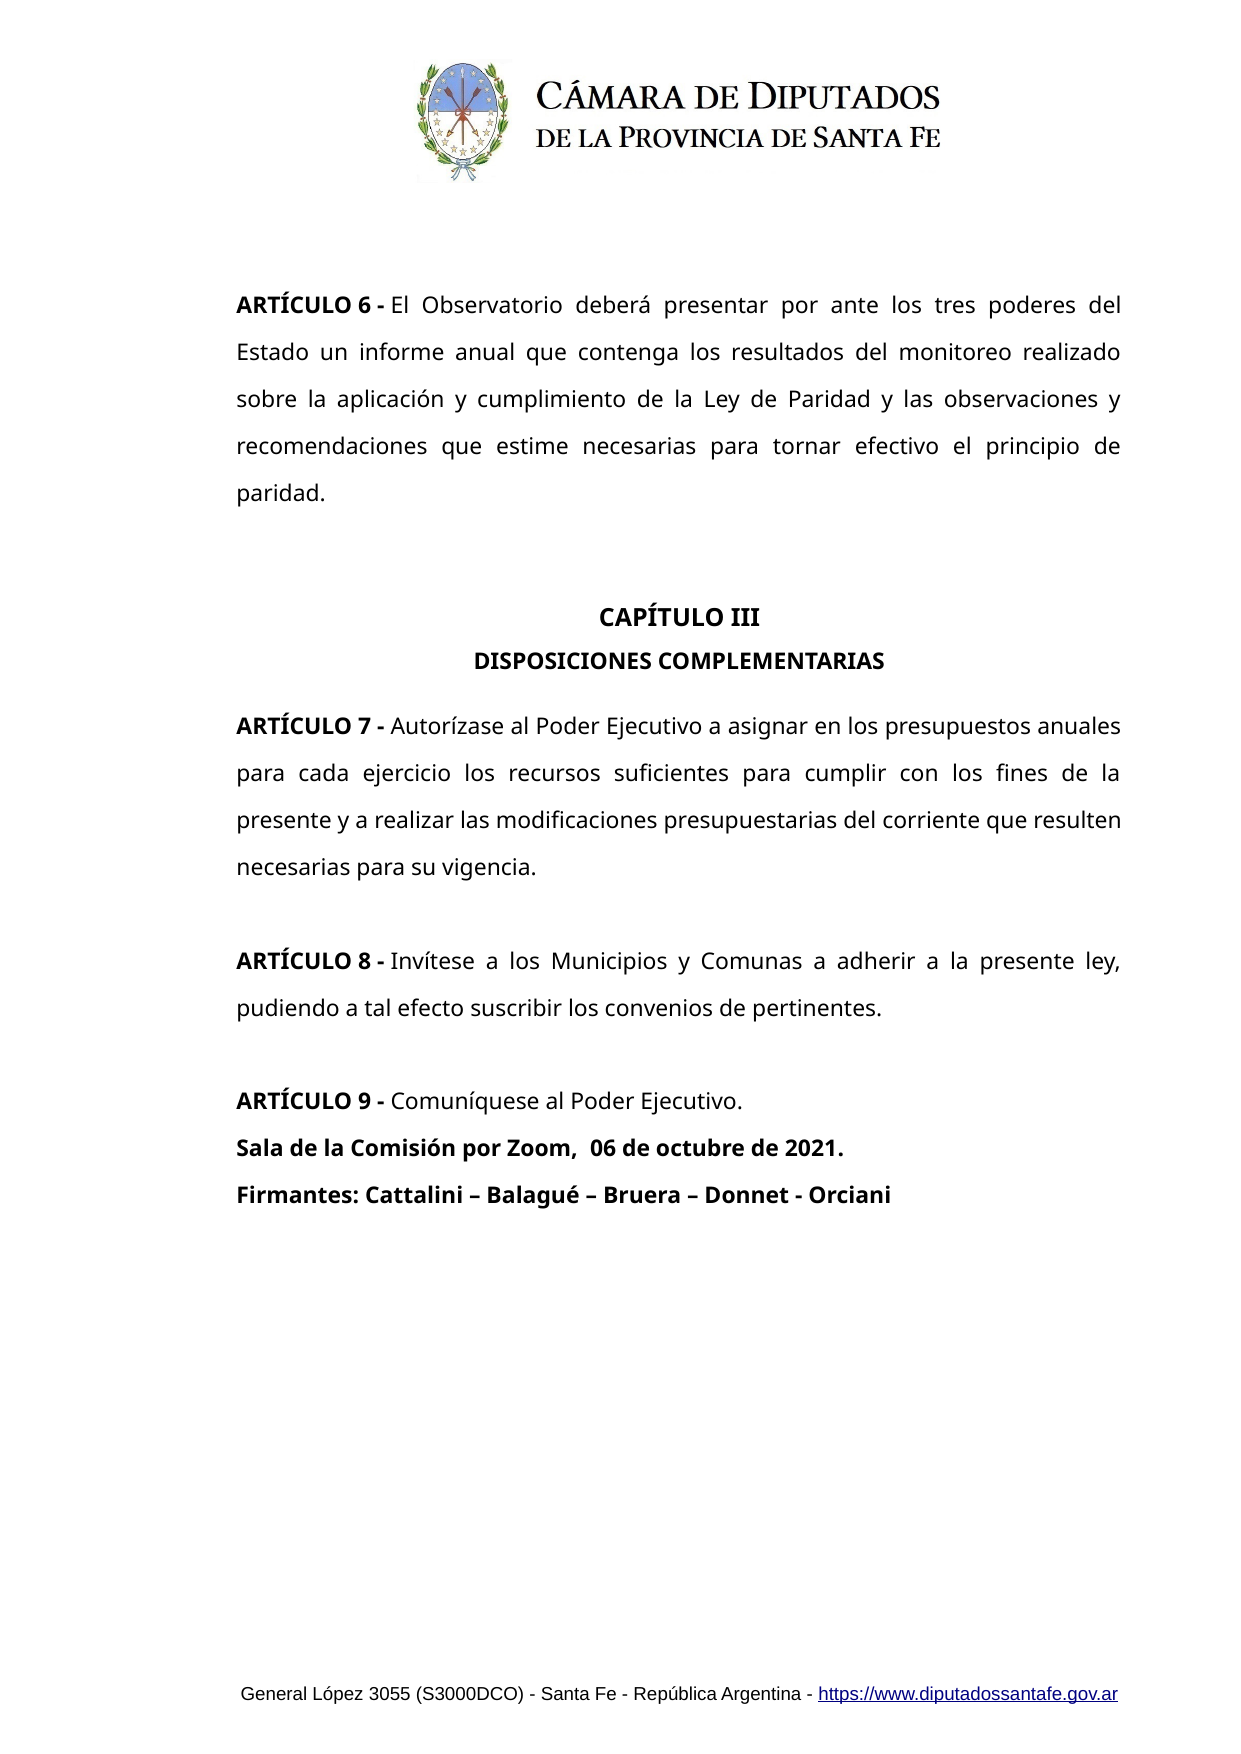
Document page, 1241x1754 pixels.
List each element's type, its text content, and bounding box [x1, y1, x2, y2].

list Comuníquese al Poder Ejecutivo. [236, 1085, 1122, 1117]
picture [413, 59, 945, 183]
text Sala de la Comisión por Zoom, 06 de octubre de 2021. [236, 1132, 1122, 1163]
list Autorízase al Poder Ejecutivo a asignar en los presupuestos anuales para cada ejercicio los recursos suficientes para cumplir con los fines de la presente y a realizar las modificaciones presupuestarias del corriente que resulten necesarias para su vigencia. [236, 710, 1122, 882]
text DISPOSICIONES COMPLEMENTARIAS [236, 645, 1122, 676]
text Firmantes: Cattalini – Balagué – Bruera – Donnet - Orciani [236, 1179, 1122, 1210]
list Invítese a los Municipios y Comunas a adherir a la presente ley, pudiendo a tal efecto suscribir los convenios de pertinentes. [236, 945, 1122, 1023]
list El Observatorio deberá presentar por ante los tres poderes del Estado un informe anual que contenga los resultados del monitoreo realizado sobre la aplicación y cumplimiento de la Ley de Paridad y las observaciones y recomendaciones que estime necesarias para tornar efectivo el principio de paridad. [236, 289, 1122, 508]
